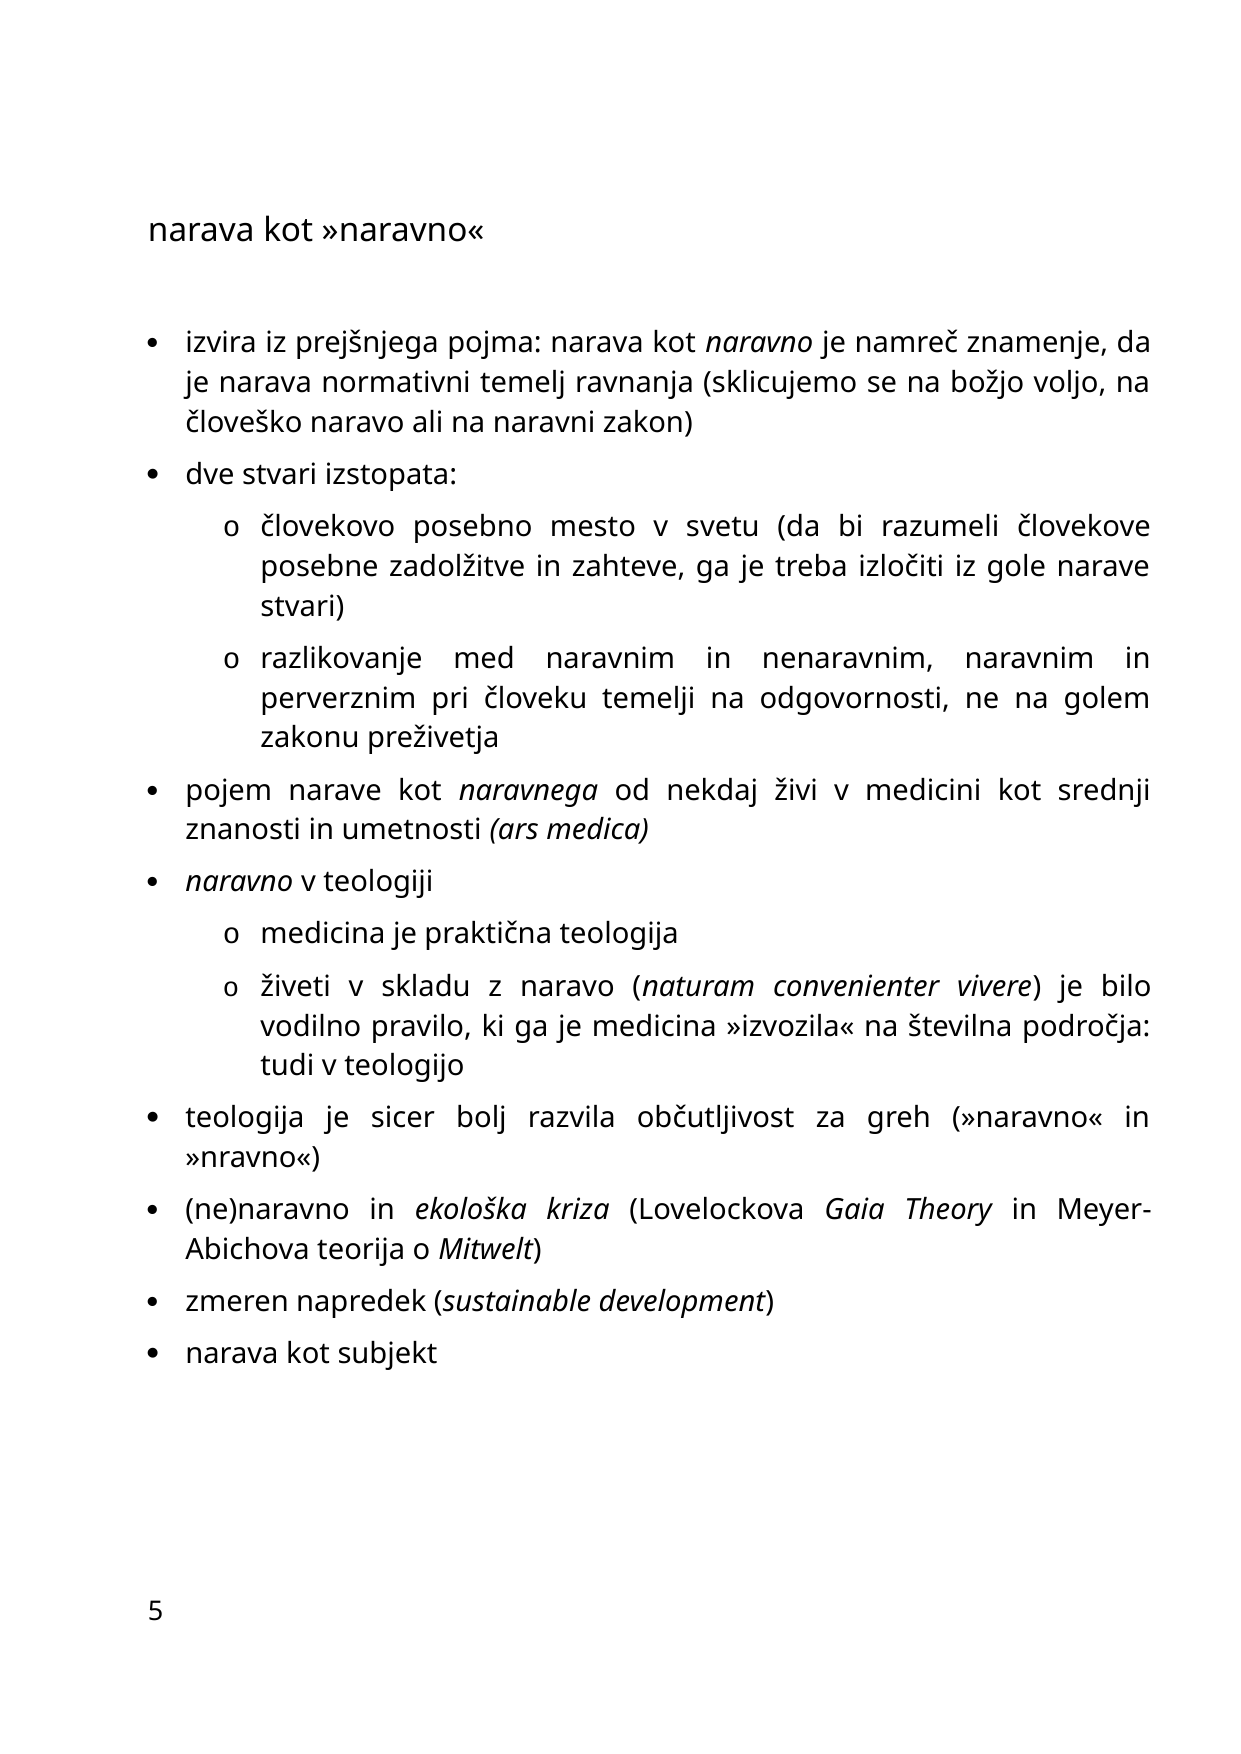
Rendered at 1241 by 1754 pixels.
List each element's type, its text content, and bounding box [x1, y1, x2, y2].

list teologija je sicer bolj razvila občutljivost za greh (»naravno« in »nravno«) [148, 1097, 1152, 1176]
list razlikovanje med naravnim in nenaravnim, naravnim in perverznim pri človeku temelji na odgovornosti, ne na golem zakonu preživetja [223, 637, 1152, 756]
list medicina je praktična teologija [223, 913, 1152, 953]
list dve stvari izstopata: [148, 453, 1152, 493]
list človekovo posebno mesto v svetu (da bi razumeli človekove posebne zadolžitve in zahteve, ga je treba izločiti iz gole narave stvari) [223, 505, 1152, 624]
list živeti v skladu z naravo (naturam convenienter vivere) je bilo vodilno pravilo, ki ga je medicina »izvozila« na številna področja: tudi v teologijo [223, 965, 1152, 1084]
list (ne)naravno in ekološka kriza (Lovelockova Gaia Theory in Meyer-Abichova teorija o Mitwelt) [148, 1189, 1152, 1268]
list zmeren napredek (sustainable development) [148, 1281, 1152, 1320]
list izvira iz prejšnjega pojma: narava kot naravno je namreč znamenje, da je narava normativni temelj ravnanja (sklicujemo se na božjo voljo, na človeško naravo ali na naravni zakon) [148, 321, 1152, 441]
text narava kot »naravno« [148, 206, 1152, 251]
list narava kot subjekt [148, 1333, 1152, 1372]
list naravno v teologiji [148, 861, 1152, 900]
list pojem narave kot naravnega od nekdaj živi v medicini kot srednji znanosti in umetnosti (ars medica) [148, 769, 1152, 848]
